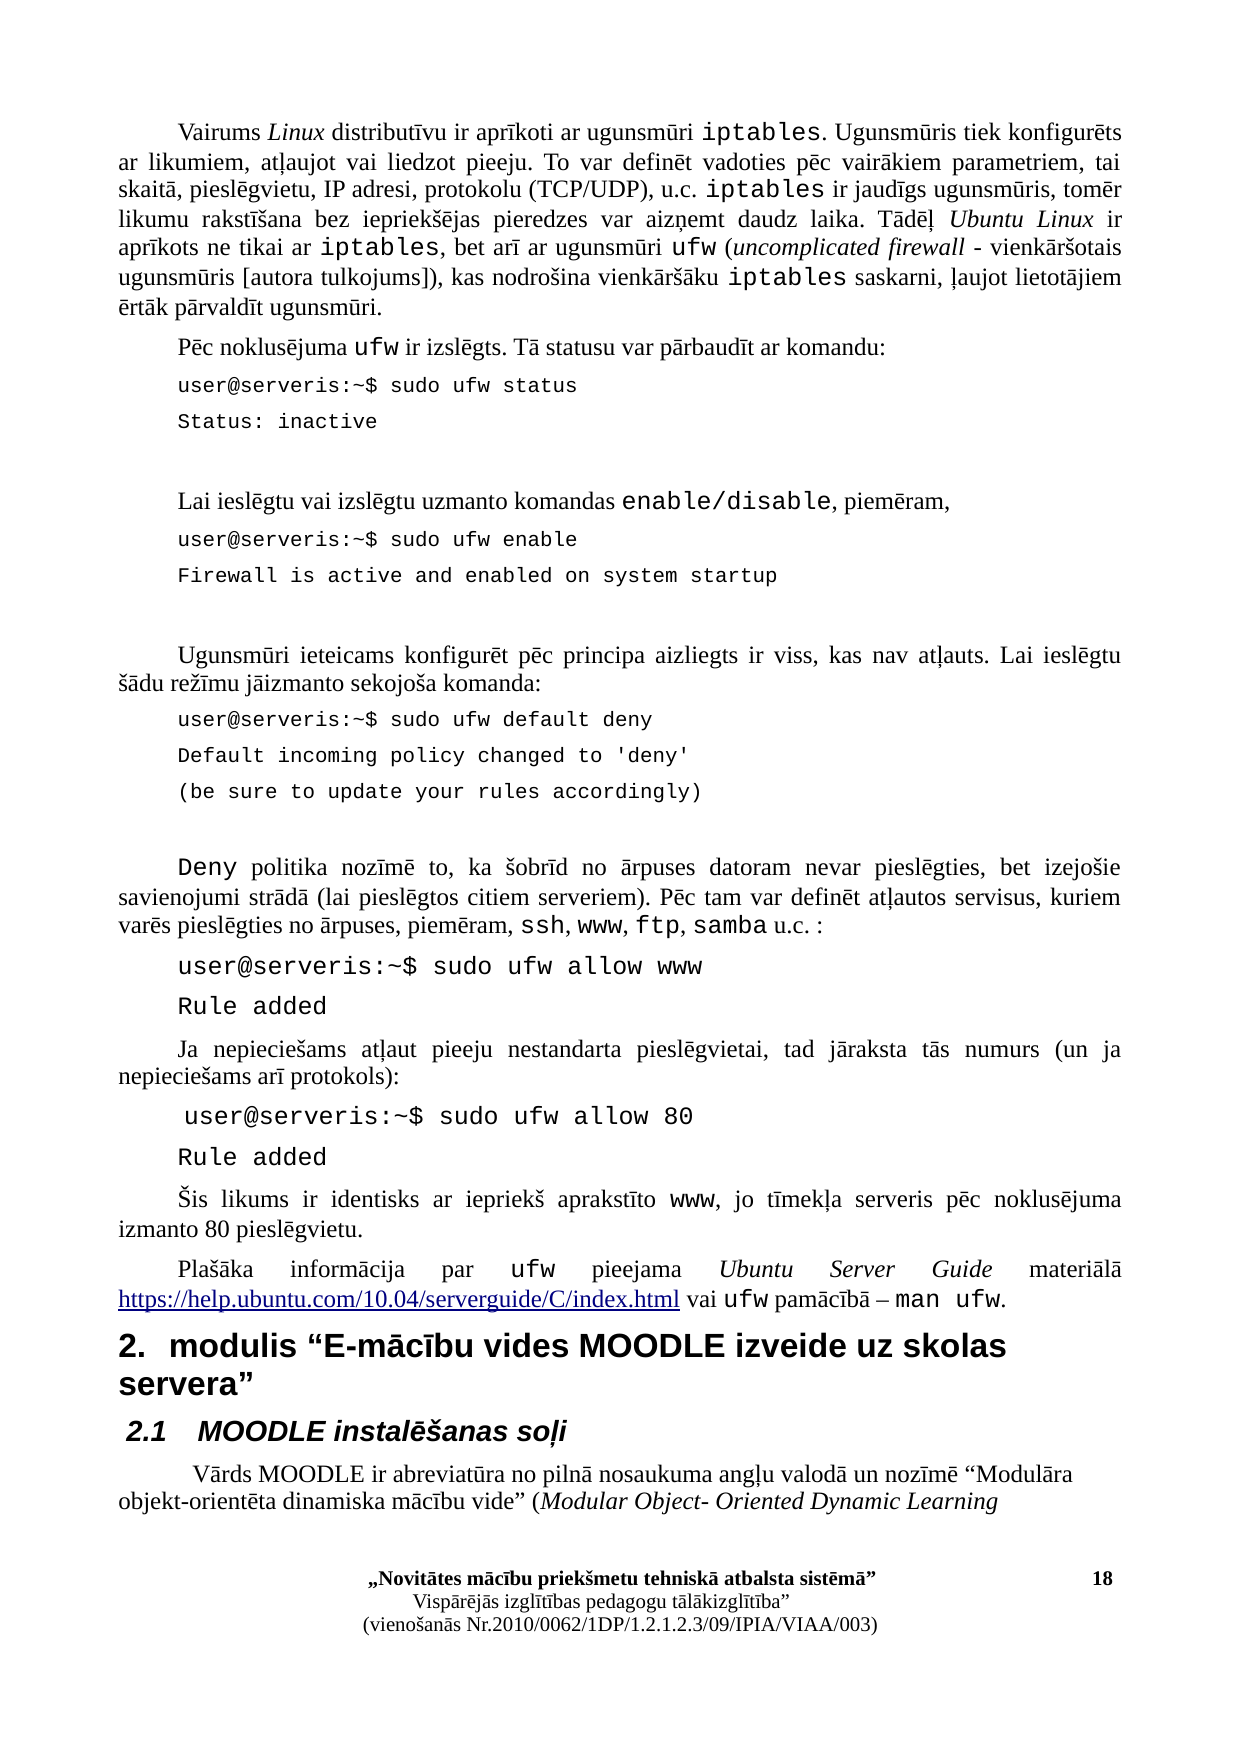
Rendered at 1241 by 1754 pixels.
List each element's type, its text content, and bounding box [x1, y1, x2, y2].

text Vārds MOODLE ir abreviatūra no pilnā nosaukuma angļu valodā un nozīmē “Modulāra objekt-orientēta dinamiska mācību vide” (Modular Object- Oriented Dynamic Learning [118, 1460, 1122, 1515]
subtitle modulis “E-mācību vides MOODLE izveide uz skolas servera” [118, 1327, 1122, 1402]
text Rule added [118, 994, 1122, 1022]
text Lai ieslēgtu vai izslēgtu uzmanto komandas enable/disable, piemēram, [118, 487, 1122, 517]
text user@serveris:~$ sudo ufw allow 80 [118, 1102, 1122, 1132]
text user@serveris:~$ sudo ufw allow www [118, 953, 1122, 982]
text Pēc noklusējuma ufw ir izslēgts. Tā statusu var pārbaudīt ar komandu: [118, 333, 1122, 363]
text Default incoming policy changed to 'deny' [118, 745, 1122, 769]
text Vairums Linux distributīvu ir aprīkoti ar ugunsmūri iptables. Ugunsmūris tiek konfigurēts ar likumiem, atļaujot vai liedzot pieeju. To var definēt vadoties pēc vairākiem parametriem, tai skaitā, pieslēgvietu, IP adresi, protokolu (TCP/UDP), u.c. iptables ir jaudīgs ugunsmūris, tomēr likumu rakstīšana bez iepriekšējas pieredzes var aizņemt daudz laika. Tādēļ Ubuntu Linux ir aprīkots ne tikai ar iptables, bet arī ar ugunsmūri ufw (uncomplicated firewall - vienkāršotais ugunsmūris [autora tulkojums]), kas nodrošina vienkāršāku iptables saskarni, ļaujot lietotājiem ērtāk pārvaldīt ugunsmūri. [118, 118, 1122, 320]
text Rule added [118, 1145, 1122, 1173]
text user@serveris:~$ sudo ufw enable [118, 529, 1122, 553]
text Ugunsmūri ieteicams konfigurēt pēc principa aizliegts ir viss, kas nav atļauts. Lai ieslēgtu šādu režīmu jāizmanto sekojoša komanda: [118, 642, 1122, 697]
text user@serveris:~$ sudo ufw status [118, 375, 1122, 399]
text Deny politika nozīmē to, ka šobrīd no ārpuses datoram nevar pieslēgties, bet izejošie savienojumi strādā (lai pieslēgtos citiem serveriem). Pēc tam var definēt atļautos servisus, kuriem varēs pieslēgties no ārpuses, piemēram, ssh, www, ftp, samba u.c. : [118, 853, 1122, 941]
text Status: inactive [118, 411, 1122, 435]
text (be sure to update your rules accordingly) [118, 781, 1122, 805]
text Ja nepieciešams atļaut pieeju nestandarta pieslēgvietai, tad jāraksta tās numurs (un ja nepieciešams arī protokols): [118, 1035, 1122, 1090]
text Šis likums ir identisks ar iepriekš aprakstīto www, jo tīmekļa serveris pēc noklusējuma izmanto 80 pieslēgvietu. [118, 1185, 1122, 1243]
text Plašāka informācija par ufw pieejama Ubuntu Server Guide materiālā https://help.ubuntu.com/10.04/serverguide/C/index.html vai ufw pamācībā – man ufw. [118, 1255, 1122, 1315]
text user@serveris:~$ sudo ufw default deny [118, 709, 1122, 733]
subtitle MOODLE instalēšanas soļi [118, 1415, 1122, 1447]
text Firewall is active and enabled on system startup [118, 565, 1122, 589]
